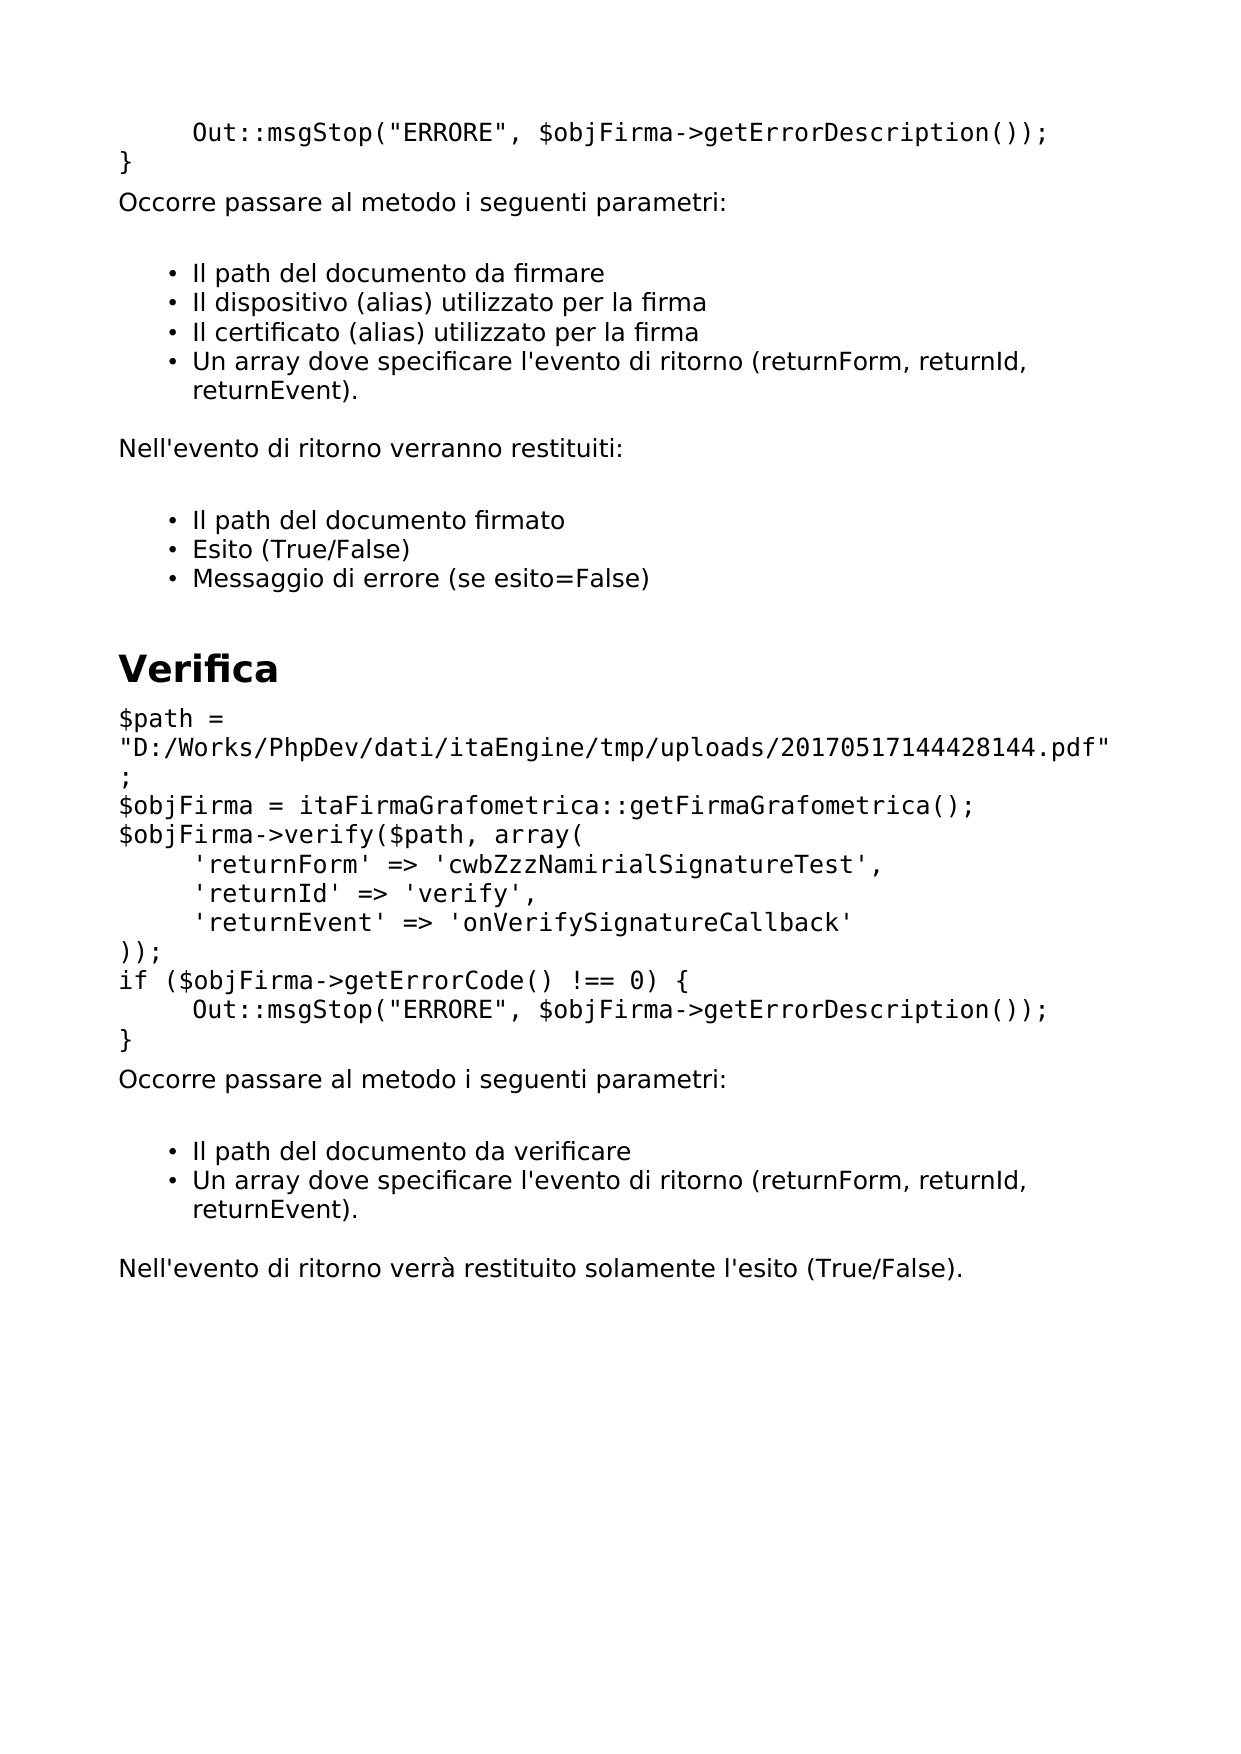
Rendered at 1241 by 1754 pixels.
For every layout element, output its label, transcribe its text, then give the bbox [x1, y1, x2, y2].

list Un array dove specificare l'evento di ritorno (returnForm, returnId, returnEvent). [177, 347, 1122, 405]
list Il path del documento firmato [177, 506, 1122, 535]
text Occorre passare al metodo i seguenti parametri: [118, 1066, 1122, 1095]
text Nell'evento di ritorno verrà restituito solamente l'esito (True/False). [118, 1254, 1122, 1283]
text Out::msgStop("ERRORE", $objFirma->getErrorDescription()); } [118, 118, 1122, 176]
list Messaggio di errore (se esito=False) [177, 564, 1122, 593]
list Il path del documento da verificare [177, 1137, 1122, 1166]
text Nell'evento di ritorno verranno restituiti: [118, 435, 1122, 464]
list Esito (True/False) [177, 535, 1122, 564]
text $path = "D:/Works/PhpDev/dati/itaEngine/tmp/uploads/20170517144428144.pdf"; $objFirma = itaFirmaGrafometrica::getFirmaGrafometrica(); $objFirma->verify($path, array( 'returnForm' => 'cwbZzzNamirialSignatureTest', 'returnId' => 'verify', 'returnEvent' => 'onVerifySignatureCallback' )); if ($objFirma->getErrorCode() !== 0) { Out::msgStop("ERRORE", $objFirma->getErrorDescription()); } [118, 704, 1122, 1054]
text Occorre passare al metodo i seguenti parametri: [118, 188, 1122, 217]
list Il dispositivo (alias) utilizzato per la firma [177, 288, 1122, 318]
list Il path del documento da firmare [177, 259, 1122, 288]
subtitle Verifica [118, 648, 1122, 691]
list Il certificato (alias) utilizzato per la firma [177, 318, 1122, 347]
list Un array dove specificare l'evento di ritorno (returnForm, returnId, returnEvent). [177, 1166, 1122, 1224]
